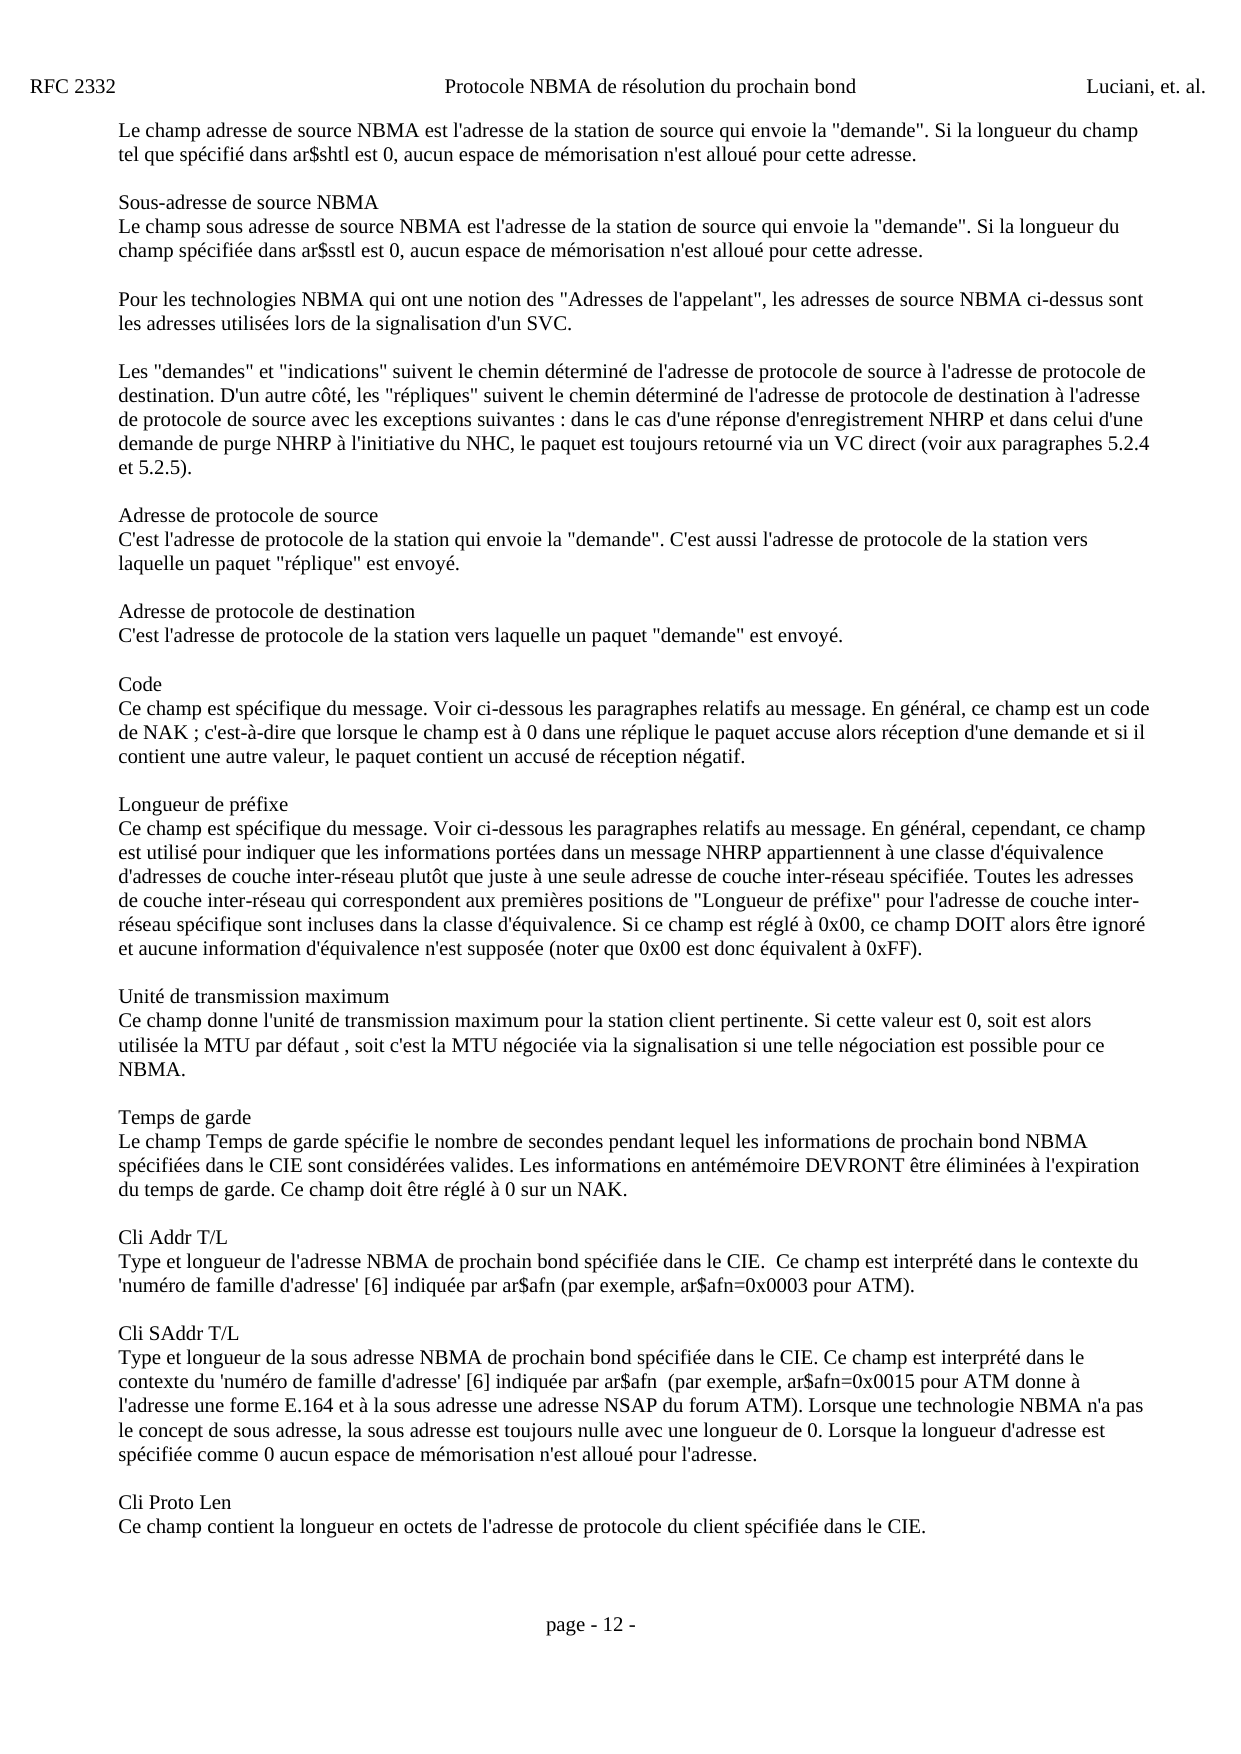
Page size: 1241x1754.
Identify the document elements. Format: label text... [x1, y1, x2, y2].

text Pour les technologies NBMA qui ont une notion des "Adresses de l'appelant", les adresses de source NBMA ci-dessus sont les adresses utilisées lors de la signalisation d'un SVC. [118, 287, 1152, 335]
text Le champ sous adresse de source NBMA est l'adresse de la station de source qui envoie la "demande". Si la longueur du champ spécifiée dans ar$sstl est 0, aucun espace de mémorisation n'est alloué pour cette adresse. [118, 214, 1152, 262]
text Longueur de préfixe [118, 792, 1152, 816]
text Cli Addr T/L [118, 1225, 1152, 1249]
text Cli Proto Len [118, 1490, 1152, 1514]
text Les "demandes" et "indications" suivent le chemin déterminé de l'adresse de protocole de source à l'adresse de protocole de destination. D'un autre côté, les "répliques" suivent le chemin déterminé de l'adresse de protocole de destination à l'adresse de protocole de source avec les exceptions suivantes : dans le cas d'une réponse d'enregistrement NHRP et dans celui d'une demande de purge NHRP à l'initiative du NHC, le paquet est toujours retourné via un VC direct (voir aux paragraphes 5.2.4 et 5.2.5). [118, 359, 1152, 479]
text Code [118, 672, 1152, 696]
text Ce champ contient la longueur en octets de l'adresse de protocole du client spécifiée dans le CIE. [118, 1514, 1152, 1538]
text Le champ Temps de garde spécifie le nombre de secondes pendant lequel les informations de prochain bond NBMA spécifiées dans le CIE sont considérées valides. Les informations en antémémoire DEVRONT être éliminées à l'expiration du temps de garde. Ce champ doit être réglé à 0 sur un NAK. [118, 1129, 1152, 1201]
text Ce champ donne l'unité de transmission maximum pour la station client pertinente. Si cette valeur est 0, soit est alors utilisée la MTU par défaut , soit c'est la MTU négociée via la signalisation si une telle négociation est possible pour ce NBMA. [118, 1008, 1152, 1081]
text C'est l'adresse de protocole de la station vers laquelle un paquet "demande" est envoyé. [118, 623, 1152, 647]
text Le champ adresse de source NBMA est l'adresse de la station de source qui envoie la "demande". Si la longueur du champ tel que spécifié dans ar$shtl est 0, aucun espace de mémorisation n'est alloué pour cette adresse. [118, 118, 1152, 166]
text Unité de transmission maximum [118, 984, 1152, 1008]
text Adresse de protocole de source [118, 503, 1152, 527]
text Ce champ est spécifique du message. Voir ci-dessous les paragraphes relatifs au message. En général, cependant, ce champ est utilisé pour indiquer que les informations portées dans un message NHRP appartiennent à une classe d'équivalence d'adresses de couche inter-réseau plutôt que juste à une seule adresse de couche inter-réseau spécifiée. Toutes les adresses de couche inter-réseau qui correspondent aux premières positions de "Longueur de préfixe" pour l'adresse de couche inter-réseau spécifique sont incluses dans la classe d'équivalence. Si ce champ est réglé à 0x00, ce champ DOIT alors être ignoré et aucune information d'équivalence n'est supposée (noter que 0x00 est donc équivalent à 0xFF). [118, 816, 1152, 960]
text Cli SAddr T/L [118, 1321, 1152, 1345]
text Type et longueur de la sous adresse NBMA de prochain bond spécifiée dans le CIE. Ce champ est interprété dans le contexte du 'numéro de famille d'adresse' [6] indiquée par ar$afn (par exemple, ar$afn=0x0015 pour ATM donne à l'adresse une forme E.164 et à la sous adresse une adresse NSAP du forum ATM). Lorsque une technologie NBMA n'a pas le concept de sous adresse, la sous adresse est toujours nulle avec une longueur de 0. Lorsque la longueur d'adresse est spécifiée comme 0 aucun espace de mémorisation n'est alloué pour l'adresse. [118, 1345, 1152, 1466]
text Ce champ est spécifique du message. Voir ci-dessous les paragraphes relatifs au message. En général, ce champ est un code de NAK ; c'est-à-dire que lorsque le champ est à 0 dans une réplique le paquet accuse alors réception d'une demande et si il contient une autre valeur, le paquet contient un accusé de réception négatif. [118, 696, 1152, 768]
text Sous-adresse de source NBMA [118, 190, 1152, 214]
text Type et longueur de l'adresse NBMA de prochain bond spécifiée dans le CIE. Ce champ est interprété dans le contexte du 'numéro de famille d'adresse' [6] indiquée par ar$afn (par exemple, ar$afn=0x0003 pour ATM). [118, 1249, 1152, 1297]
text C'est l'adresse de protocole de la station qui envoie la "demande". C'est aussi l'adresse de protocole de la station vers laquelle un paquet "réplique" est envoyé. [118, 527, 1152, 575]
text Temps de garde [118, 1105, 1152, 1129]
text Adresse de protocole de destination [118, 599, 1152, 623]
